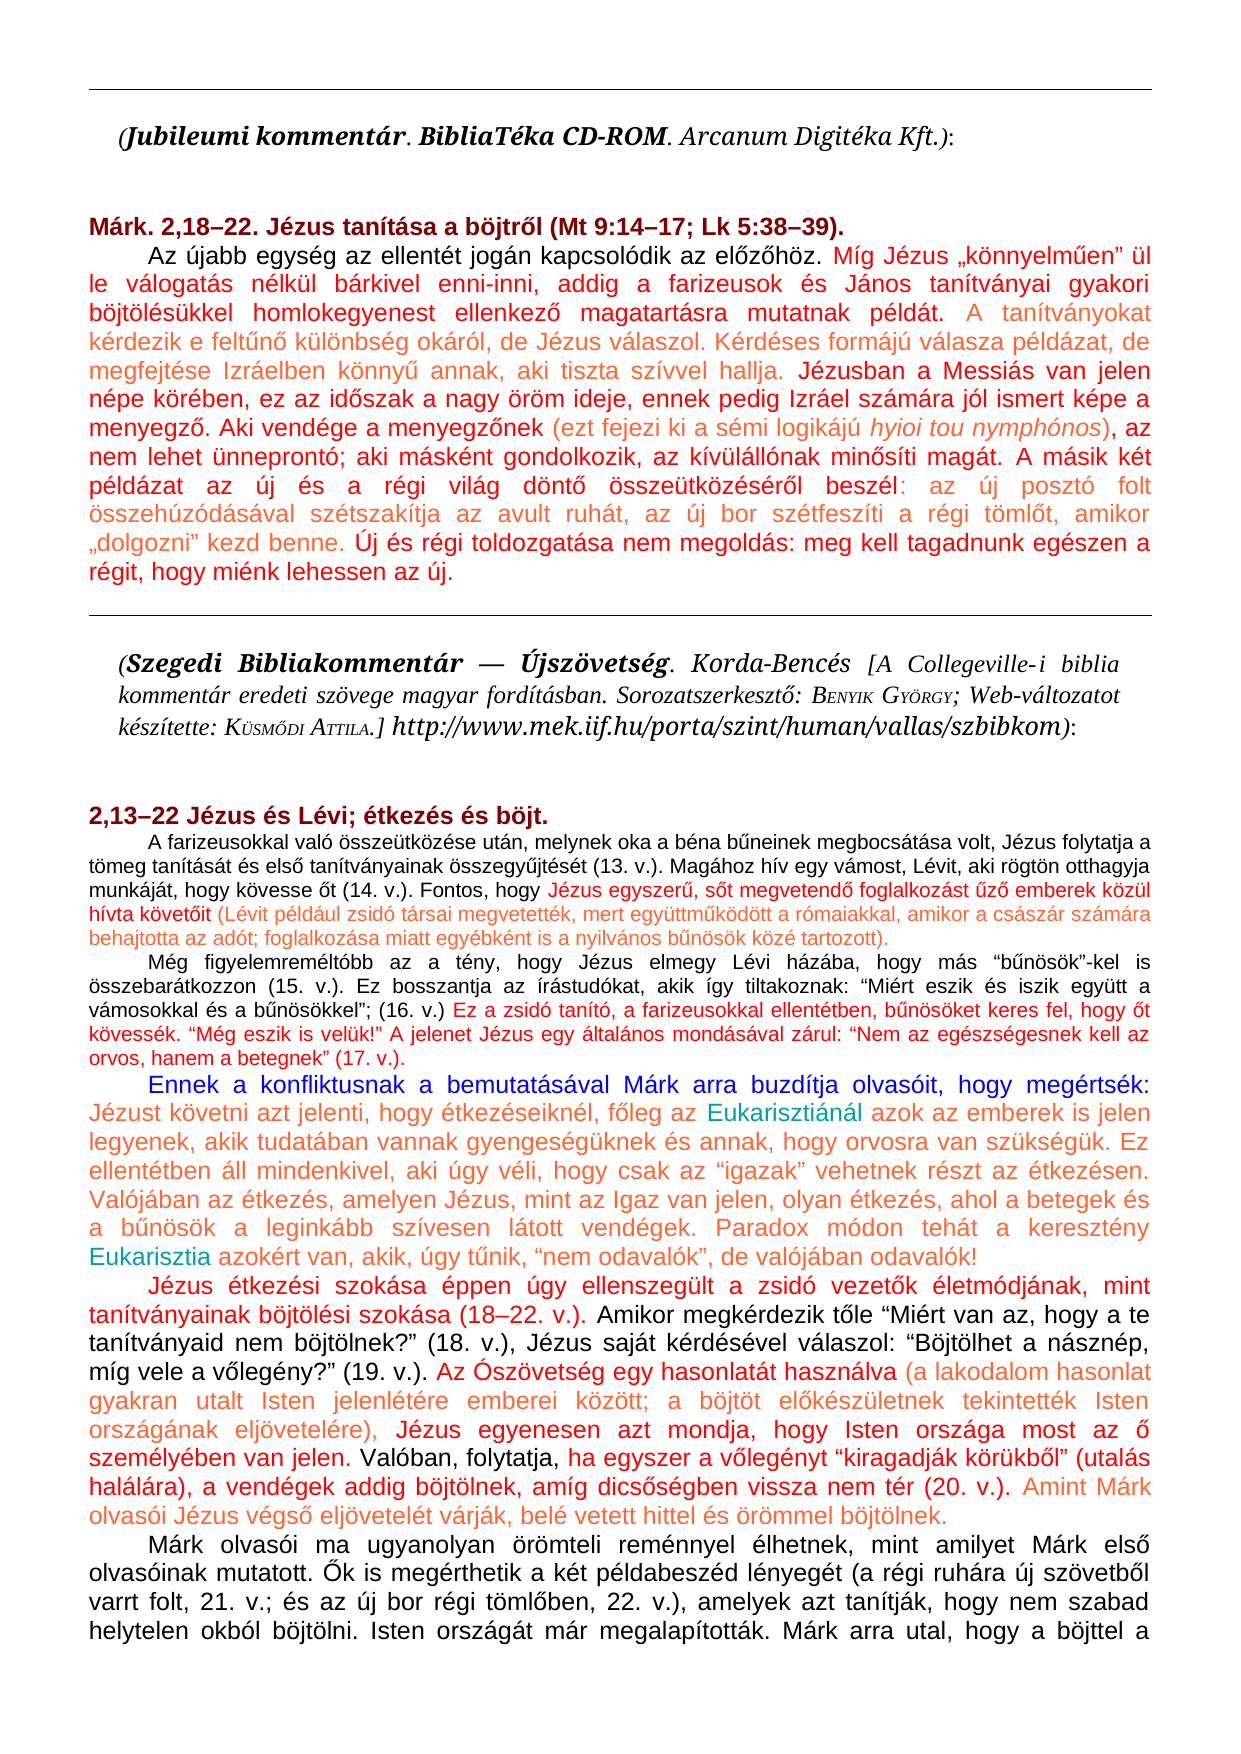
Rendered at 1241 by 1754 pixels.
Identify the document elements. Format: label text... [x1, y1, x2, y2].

text A farizeusokkal való összeütközése után, melynek oka a béna bűneinek megbocsátása volt, Jézus folytatja a tömeg tanítását és első tanítványainak összegyűjtését (13. v.). Magához hív egy vámost, Lévit, aki rögtön otthagyja munkáját, hogy kövesse őt (14. v.). Fontos, hogy Jézus egyszerű, sőt megvetendő foglalkozást űző emberek közül hívta követőit (Lévit például zsidó társai megvetették, mert együttműködött a rómaiakkal, amikor a császár számára behajtotta az adót; foglalkozása miatt egyébként is a nyilvános bűnösök közé tartozott). [88, 830, 1152, 950]
text Márk olvasói ma ugyanolyan örömteli reménnyel élhetnek, mint amilyet Márk első olvasóinak mutatott. Ők is megérthetik a két példabeszéd lényegét (a régi ruhára új szövetből varrt folt, 21. v.; és az új bor régi tömlőben, 22. v.), amelyek azt tanítják, hogy nem szabad helytelen okból böjtölni. Isten országát már megalapították. Márk arra utal, hogy a böjttel a [88, 1530, 1152, 1645]
text Jézus étkezési szokása éppen úgy ellenszegült a zsidó vezetők életmódjának, mint tanítványainak böjtölési szokása (18–22. v.). Amikor megkérdezik tőle “Miért van az, hogy a te tanítványaid nem böjtölnek?” (18. v.), Jézus saját kérdésével válaszol: “Böjtölhet a násznép, míg vele a vőlegény?” (19. v.). Az Ószövetség egy hasonlatát használva (a lakodalom hasonlat gyakran utalt Isten jelenlétére emberei között; a böjtöt előkészületnek tekintették Isten országának eljövetelére), Jézus egyenesen azt mondja, hogy Isten országa most az ő személyében van jelen. Valóban, folytatja, ha egyszer a vőlegényt “kiragadják körükből” (utalás halálára), a vendégek addig böjtölnek, amíg dicsőségben vissza nem tér (20. v.). Amint Márk olvasói Jézus végső eljövetelét várják, belé vetett hittel és örömmel böjtölnek. [88, 1271, 1152, 1530]
text Még figyelemreméltóbb az a tény, hogy Jézus elmegy Lévi házába, hogy más “bűnösök”-kel is összebarátkozzon (15. v.). Ez bosszantja az írástudókat, akik így tiltakoznak: “Miért eszik és iszik együtt a vámosokkal és a bűnösökkel”; (16. v.) Ez a zsidó tanító, a farizeusokkal ellentétben, bűnösöket keres fel, hogy őt kövessék. “Még eszik is velük!” A jelenet Jézus egy általános mondásával zárul: “Nem az egészségesnek kell az orvos, hanem a betegnek” (17. v.). [88, 950, 1152, 1070]
text Márk. 2,18–22. Jézus tanítása a böjtről (Mt 9:14–17; Lk 5:38–39). [88, 212, 1152, 241]
text (Szegedi Bibliakommentár ― Újszövetség. Korda-Bencés [A Collegeville‑i biblia kommentár eredeti szövege magyar fordításban. Sorozatszerkesztő: Benyik György; Web-változatot készítette: Küsmődi Attila.] http://www.mek.iif.hu/porta/szint/human/vallas/szbibkom): [88, 616, 1152, 772]
text Ennek a konfliktusnak a bemutatásával Márk arra buzdítja olvasóit, hogy megértsék: Jézust követni azt jelenti, hogy étkezéseiknél, főleg az Eukarisztiánál azok az emberek is jelen legyenek, akik tudatában vannak gyengeségüknek és annak, hogy orvosra van szükségük. Ez ellentétben áll mindenkivel, aki úgy véli, hogy csak az “igazak” vehetnek részt az étkezésen. Valójában az étkezés, amelyen Jézus, mint az Igaz van jelen, olyan étkezés, ahol a betegek és a bűnösök a leginkább szívesen látott vendégek. Paradox módon tehát a keresztény Eukarisztia azokért van, akik, úgy tűnik, “nem odavalók”, de valójában odavalók! [88, 1070, 1152, 1271]
text 2,13–22 Jézus és Lévi; étkezés és böjt. [88, 801, 1152, 830]
text Az újabb egység az ellentét jogán kapcsolódik az előzőhöz. Míg Jézus „könnyelműen” ül le válogatás nélkül bárkivel enni-inni, addig a farizeusok és János tanítványai gyakori böjtölésükkel homlokegyenest ellenkező magatartásra mutatnak példát. A tanítványokat kérdezik e feltűnő különbség okáról, de Jézus válaszol. Kérdéses formájú válasza példázat, de megfejtése Izráelben könnyű annak, aki tiszta szívvel hallja. Jézusban a Messiás van jelen népe körében, ez az időszak a nagy öröm ideje, ennek pedig Izráel számára jól ismert képe a menyegző. Aki vendége a menyegzőnek (ezt fejezi ki a sémi logikájú hyioi tou nymphónos), az nem lehet ünneprontó; aki másként gondolkozik, az kívülállónak minősíti magát. A másik két példázat az új és a régi világ döntő összeütközéséről beszél: az új posztó folt összehúzódásával szétszakítja az avult ruhát, az új bor szétfeszíti a régi tömlőt, amikor „dolgozni” kezd benne. Új és régi toldozgatása nem megoldás: meg kell tagadnunk egészen a régit, hogy miénk lehessen az új. [88, 241, 1152, 586]
text (Jubileumi kommentár. BibliaTéka CD-ROM. Arcanum Digitéka Kft.): [88, 90, 1152, 182]
